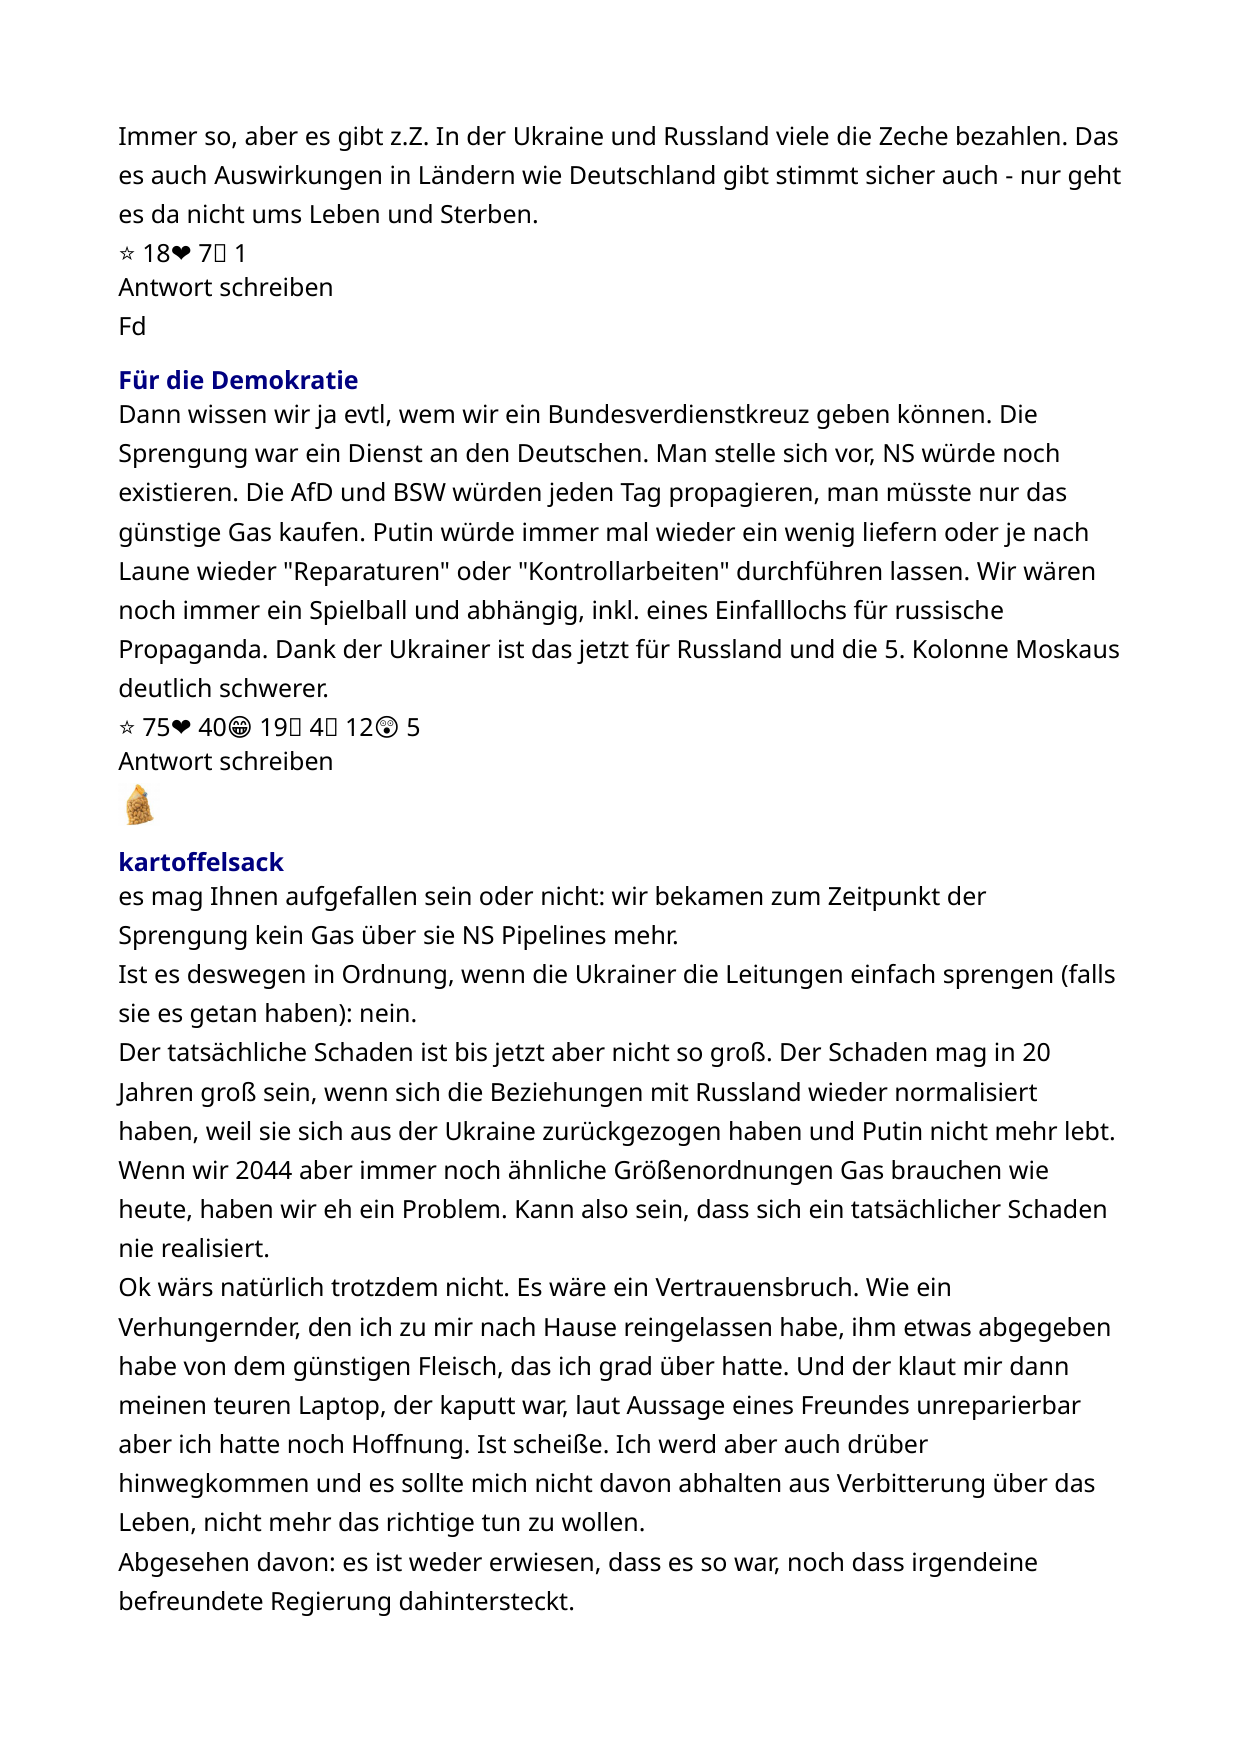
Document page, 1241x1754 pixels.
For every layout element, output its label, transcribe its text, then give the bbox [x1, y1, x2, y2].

text es mag Ihnen aufgefallen sein oder nicht: wir bekamen zum Zeitpunkt der Sprengung kein Gas über sie NS Pipelines mehr. [118, 878, 1122, 952]
text ⭐️ 18❤️ 7🙁 1 [118, 236, 1122, 270]
picture [118, 783, 161, 826]
text Fd [118, 309, 1122, 343]
text Dann wissen wir ja evtl, wem wir ein Bundesverdienstkreuz geben können. Die Sprengung war ein Dienst an den Deutschen. Man stelle sich vor, NS würde noch existieren. Die AfD und BSW würden jeden Tag propagieren, man müsste nur das günstige Gas kaufen. Putin würde immer mal wieder ein wenig liefern oder je nach Laune wieder "Reparaturen" oder "Kontrollarbeiten" durchführen lassen. Wir wären noch immer ein Spielball und abhängig, inkl. eines Einfalllochs für russische Propaganda. Dank der Ukrainer ist das jetzt für Russland und die 5. Kolonne Moskaus deutlich schwerer. [118, 397, 1122, 705]
subtitle kartoffelsack [118, 844, 1122, 878]
text ⭐️ 75❤️ 40😁 19🙁 4🤨 12😲 5 [118, 710, 1122, 744]
text Antwort schreiben [118, 270, 1122, 304]
subtitle Für die Demokratie [118, 363, 1122, 397]
text Ok wärs natürlich trotzdem nicht. Es wäre ein Vertrauensbruch. Wie ein Verhungernder, den ich zu mir nach Hause reingelassen habe, ihm etwas abgegeben habe von dem günstigen Fleisch, das ich grad über hatte. Und der klaut mir dann meinen teuren Laptop, der kaputt war, laut Aussage eines Freundes unreparierbar aber ich hatte noch Hoffnung. Ist scheiße. Ich werd aber auch drüber hinwegkommen und es sollte mich nicht davon abhalten aus Verbitterung über das Leben, nicht mehr das richtige tun zu wollen. [118, 1270, 1122, 1539]
text Ist es deswegen in Ordnung, wenn die Ukrainer die Leitungen einfach sprengen (falls sie es getan haben): nein. [118, 957, 1122, 1030]
text Antwort schreiben [118, 744, 1122, 778]
text Abgesehen davon: es ist weder erwiesen, dass es so war, noch dass irgendeine befreundete Regierung dahintersteckt. [118, 1544, 1122, 1617]
text Der tatsächliche Schaden ist bis jetzt aber nicht so groß. Der Schaden mag in 20 Jahren groß sein, wenn sich die Beziehungen mit Russland wieder normalisiert haben, weil sie sich aus der Ukraine zurückgezogen haben und Putin nicht mehr lebt. Wenn wir 2044 aber immer noch ähnliche Größenordnungen Gas brauchen wie heute, haben wir eh ein Problem. Kann also sein, dass sich ein tatsächlicher Schaden nie realisiert. [118, 1035, 1122, 1265]
text Immer so, aber es gibt z.Z. In der Ukraine und Russland viele die Zeche bezahlen. Das es auch Auswirkungen in Ländern wie Deutschland gibt stimmt sicher auch - nur geht es da nicht ums Leben und Sterben. [118, 118, 1122, 231]
